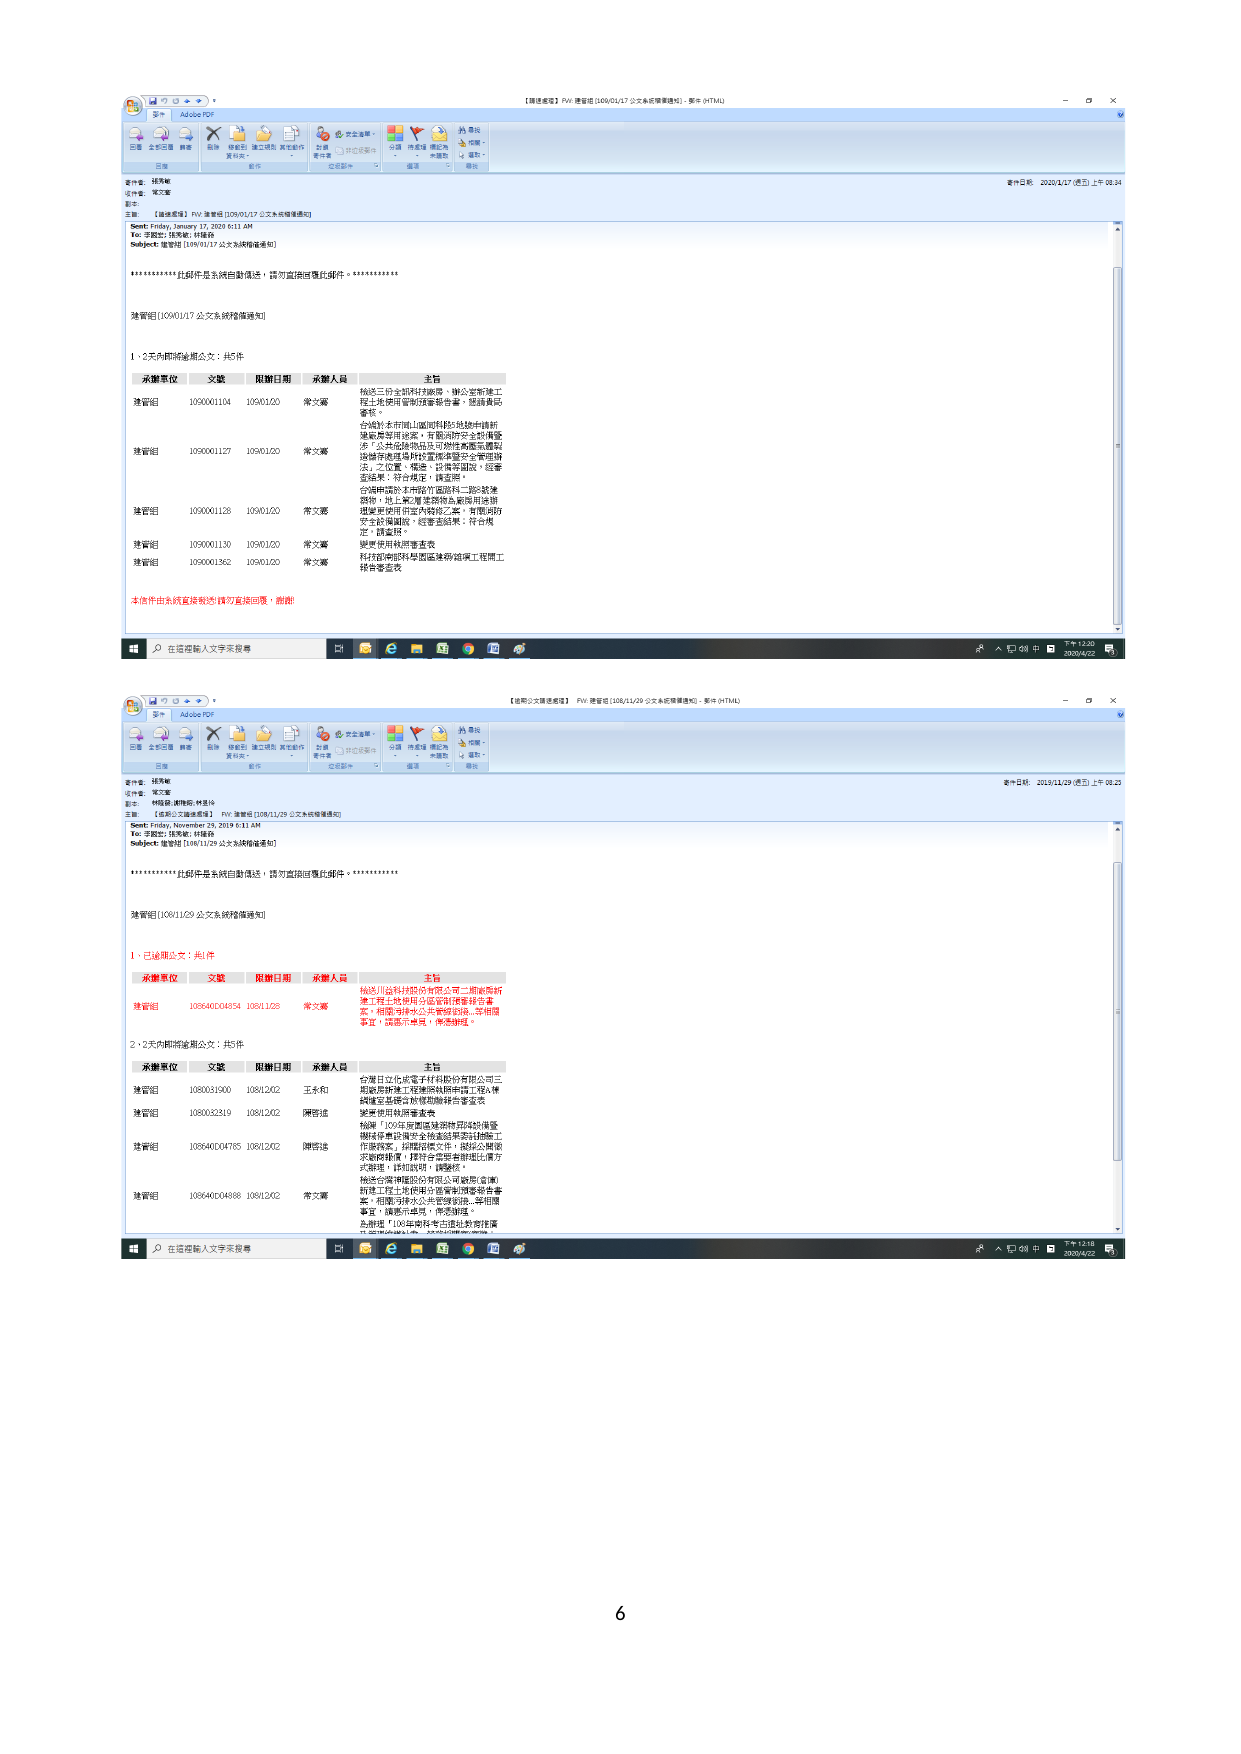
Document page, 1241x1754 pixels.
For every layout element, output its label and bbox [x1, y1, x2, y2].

picture [121, 94, 1126, 659]
picture [121, 694, 1126, 1259]
